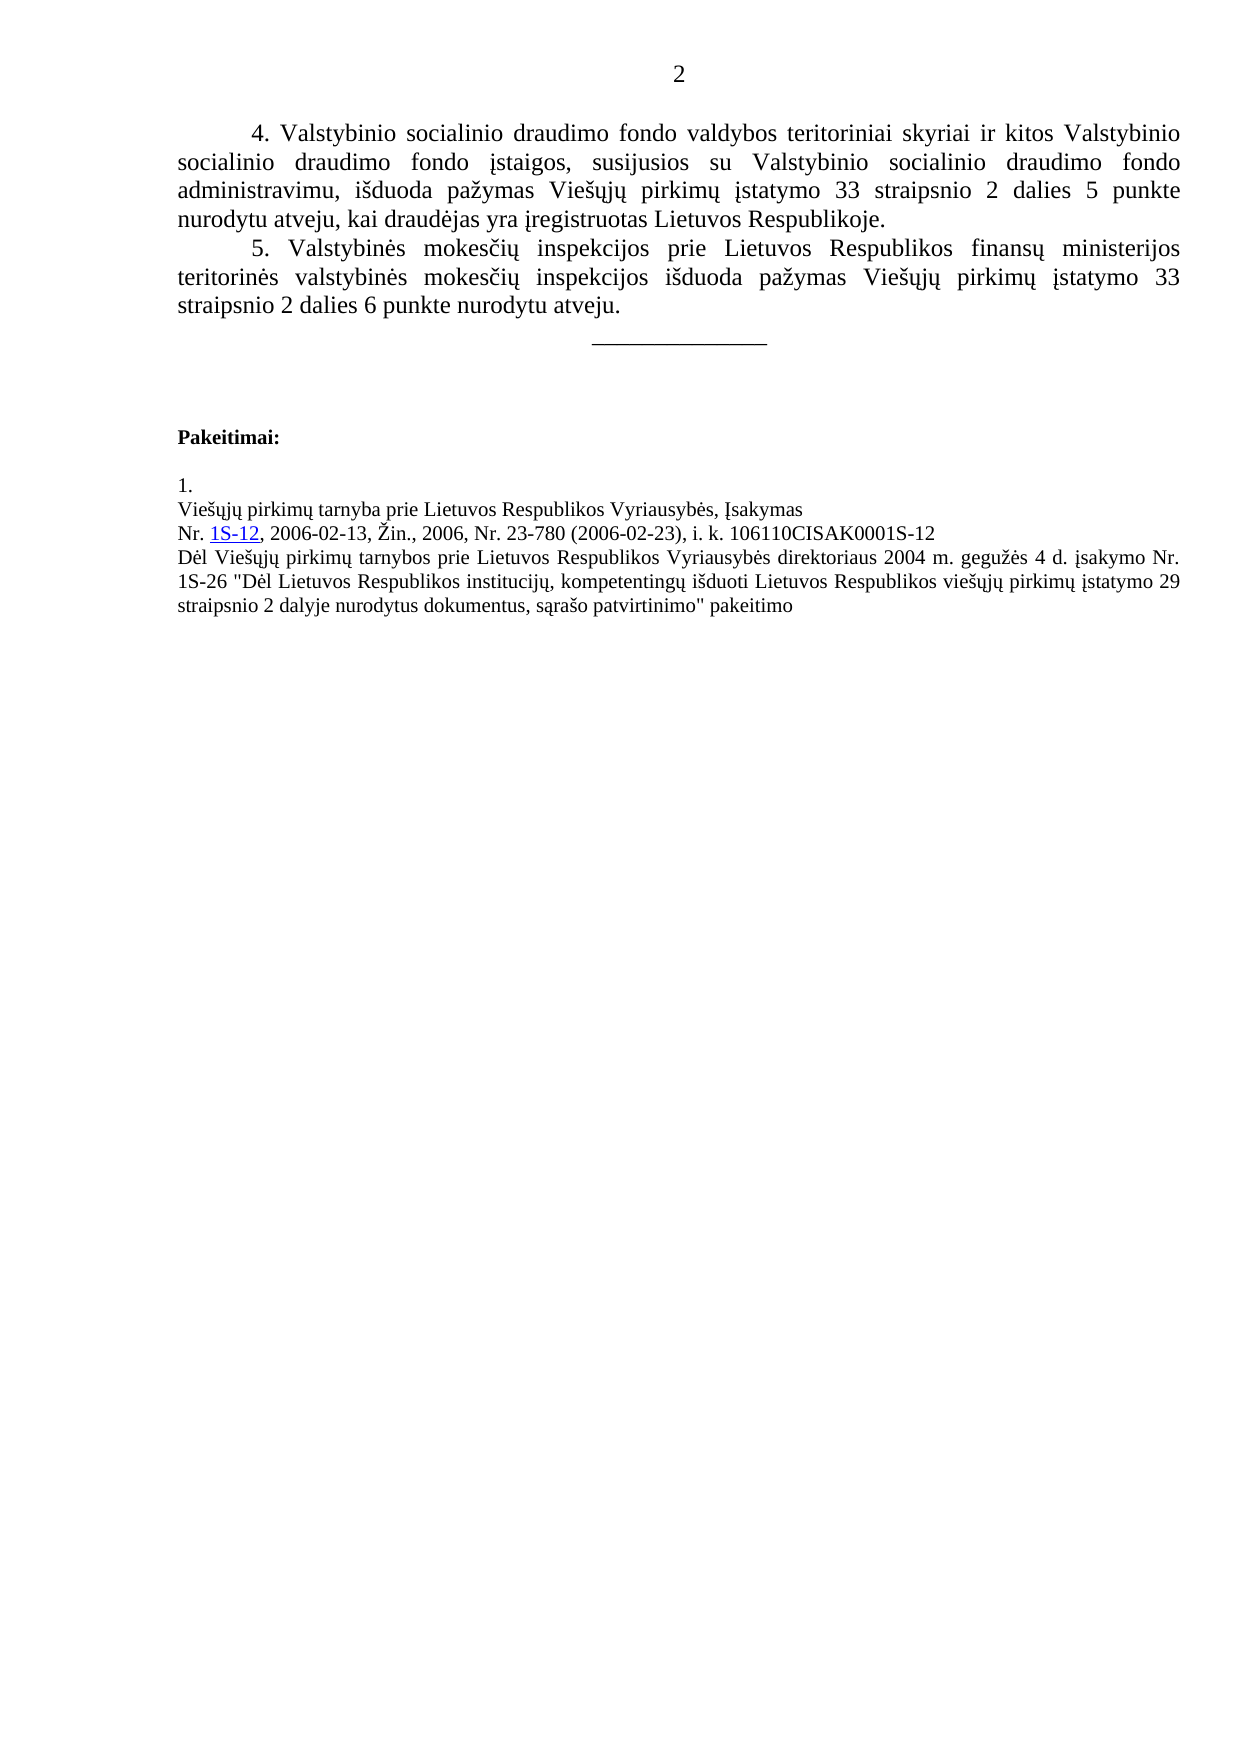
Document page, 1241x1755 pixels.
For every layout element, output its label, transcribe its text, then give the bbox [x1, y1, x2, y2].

text Nr. 1S-12, 2006-02-13, Žin., 2006, Nr. 23-780 (2006-02-23), i. k. 106110CISAK0001S-12 [177, 521, 1181, 545]
text 1. [177, 473, 1181, 497]
text 4. Valstybinio socialinio draudimo fondo valdybos teritoriniai skyriai ir kitos Valstybinio socialinio draudimo fondo įstaigos, susijusios su Valstybinio socialinio draudimo fondo administravimu, išduoda pažymas Viešųjų pirkimų įstatymo 33 straipsnio 2 dalies 5 punkte nurodytu atveju, kai draudėjas yra įregistruotas Lietuvos Respublikoje. [177, 118, 1181, 233]
text Pakeitimai: [177, 425, 1181, 449]
text ______________ [177, 319, 1181, 348]
text Viešųjų pirkimų tarnyba prie Lietuvos Respublikos Vyriausybės, Įsakymas [177, 497, 1181, 521]
text 5. Valstybinės mokesčių inspekcijos prie Lietuvos Respublikos finansų ministerijos teritorinės valstybinės mokesčių inspekcijos išduoda pažymas Viešųjų pirkimų įstatymo 33 straipsnio 2 dalies 6 punkte nurodytu atveju. [177, 233, 1181, 319]
text Dėl Viešųjų pirkimų tarnybos prie Lietuvos Respublikos Vyriausybės direktoriaus 2004 m. gegužės 4 d. įsakymo Nr. 1S-26 "Dėl Lietuvos Respublikos institucijų, kompetentingų išduoti Lietuvos Respublikos viešųjų pirkimų įstatymo 29 straipsnio 2 dalyje nurodytus dokumentus, sąrašo patvirtinimo" pakeitimo [177, 545, 1181, 617]
